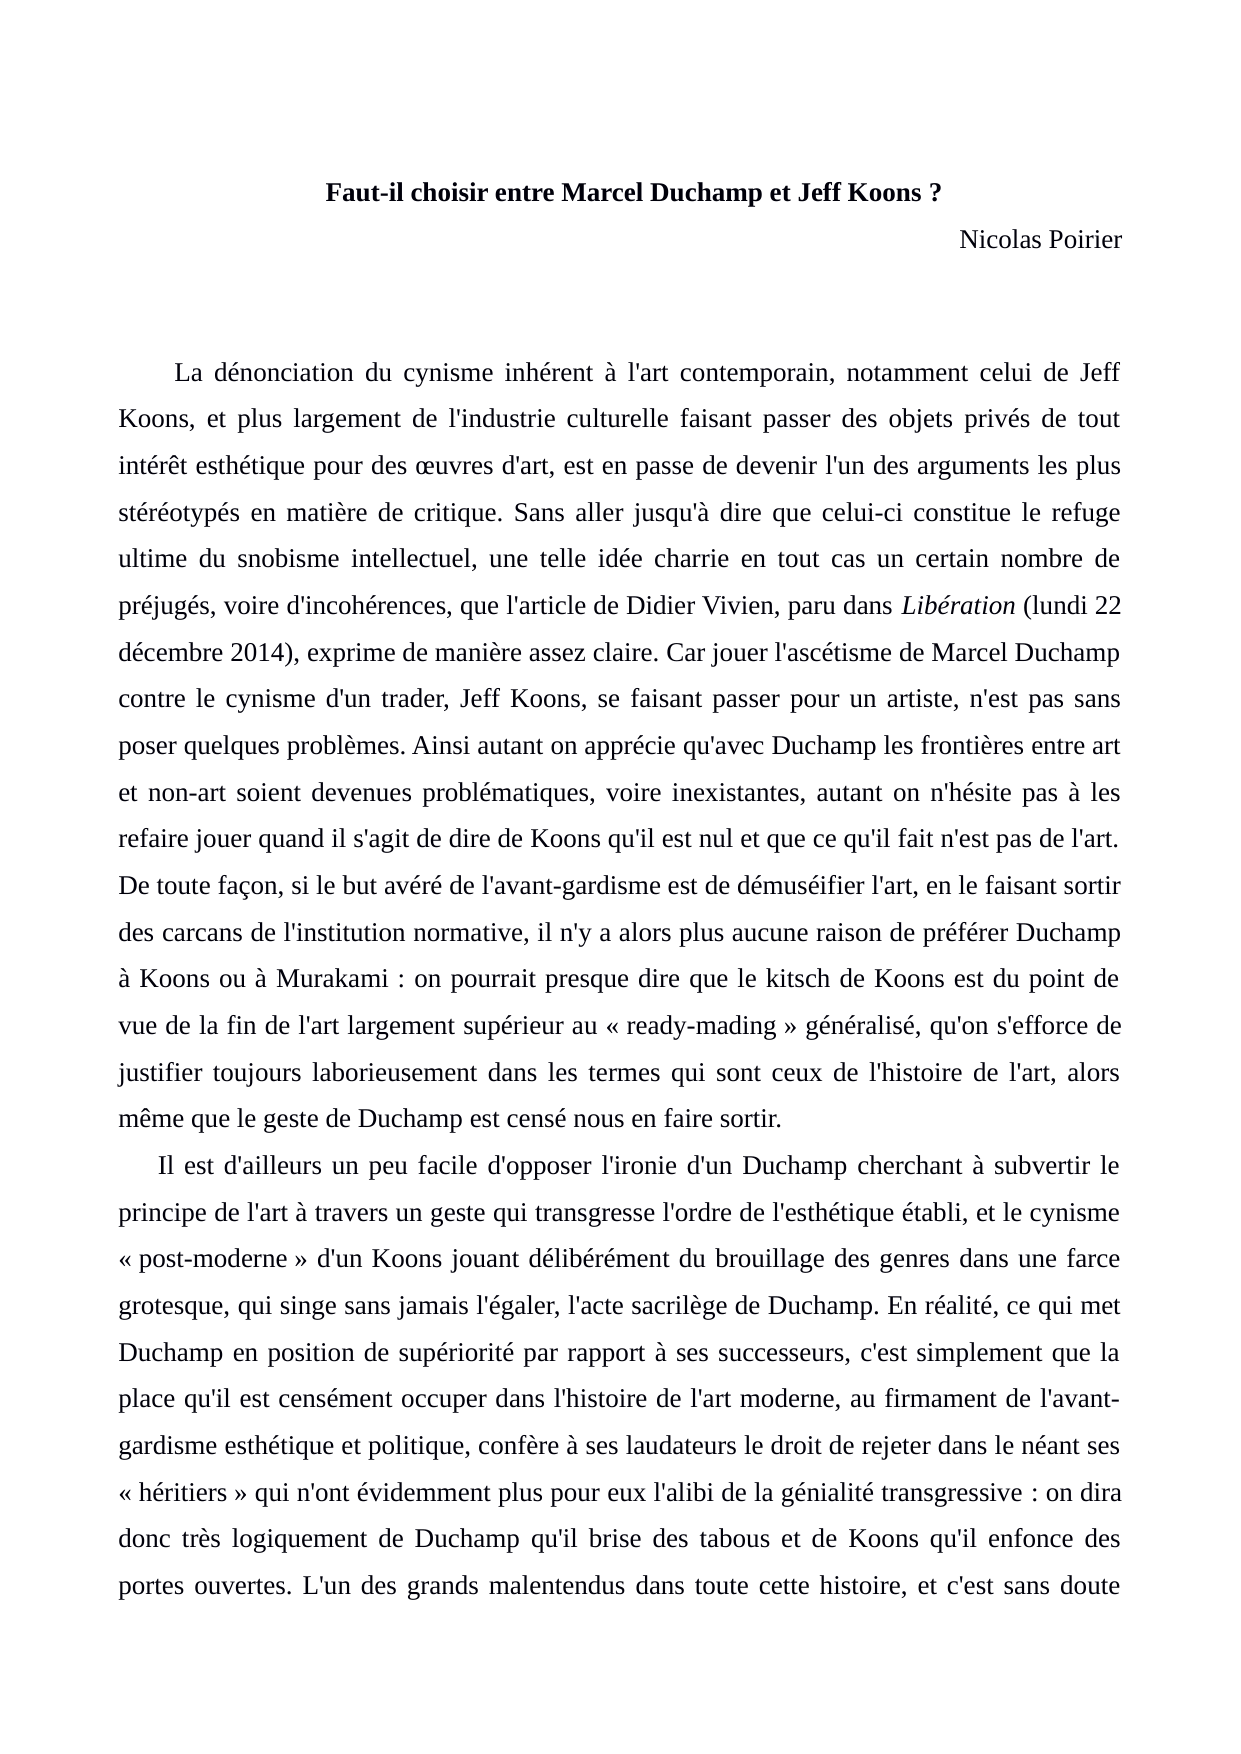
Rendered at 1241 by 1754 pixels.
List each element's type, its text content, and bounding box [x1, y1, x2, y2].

text Il est d'ailleurs un peu facile d'opposer l'ironie d'un Duchamp cherchant à subvertir le principe de l'art à travers un geste qui transgresse l'ordre de l'esthétique établi, et le cynisme « post-moderne » d'un Koons jouant délibérément du brouillage des genres dans une farce grotesque, qui singe sans jamais l'égaler, l'acte sacrilège de Duchamp. En réalité, ce qui met Duchamp en position de supériorité par rapport à ses successeurs, c'est simplement que la place qu'il est censément occuper dans l'histoire de l'art moderne, au firmament de l'avant-gardisme esthétique et politique, confère à ses laudateurs le droit de rejeter dans le néant ses « héritiers » qui n'ont évidemment plus pour eux l'alibi de la génialité transgressive : on dira donc très logiquement de Duchamp qu'il brise des tabous et de Koons qu'il enfonce des portes ouvertes. L'un des grands malentendus dans toute cette histoire, et c'est sans doute [118, 1149, 1122, 1600]
text La dénonciation du cynisme inhérent à l'art contemporain, notamment celui de Jeff Koons, et plus largement de l'industrie culturelle faisant passer des objets privés de tout intérêt esthétique pour des œuvres d'art, est en passe de devenir l'un des arguments les plus stéréotypés en matière de critique. Sans aller jusqu'à dire que celui-ci constitue le refuge ultime du snobisme intellectuel, une telle idée charrie en tout cas un certain nombre de préjugés, voire d'incohérences, que l'article de Didier Vivien, paru dans Libération (lundi 22 décembre 2014), exprime de manière assez claire. Car jouer l'ascétisme de Marcel Duchamp contre le cynisme d'un trader, Jeff Koons, se faisant passer pour un artiste, n'est pas sans poser quelques problèmes. Ainsi autant on apprécie qu'avec Duchamp les frontières entre art et non-art soient devenues problématiques, voire inexistantes, autant on n'hésite pas à les refaire jouer quand il s'agit de dire de Koons qu'il est nul et que ce qu'il fait n'est pas de l'art. De toute façon, si le but avéré de l'avant-gardisme est de démuséifier l'art, en le faisant sortir des carcans de l'institution normative, il n'y a alors plus aucune raison de préférer Duchamp à Koons ou à Murakami : on pourrait presque dire que le kitsch de Koons est du point de vue de la fin de l'art largement supérieur au « ready-mading » généralisé, qu'on s'efforce de justifier toujours laborieusement dans les termes qui sont ceux de l'histoire de l'art, alors même que le geste de Duchamp est censé nous en faire sortir. [118, 356, 1122, 1134]
text Faut-il choisir entre Marcel Duchamp et Jeff Koons ? [118, 176, 1122, 207]
text Nicolas Poirier [118, 223, 1122, 254]
